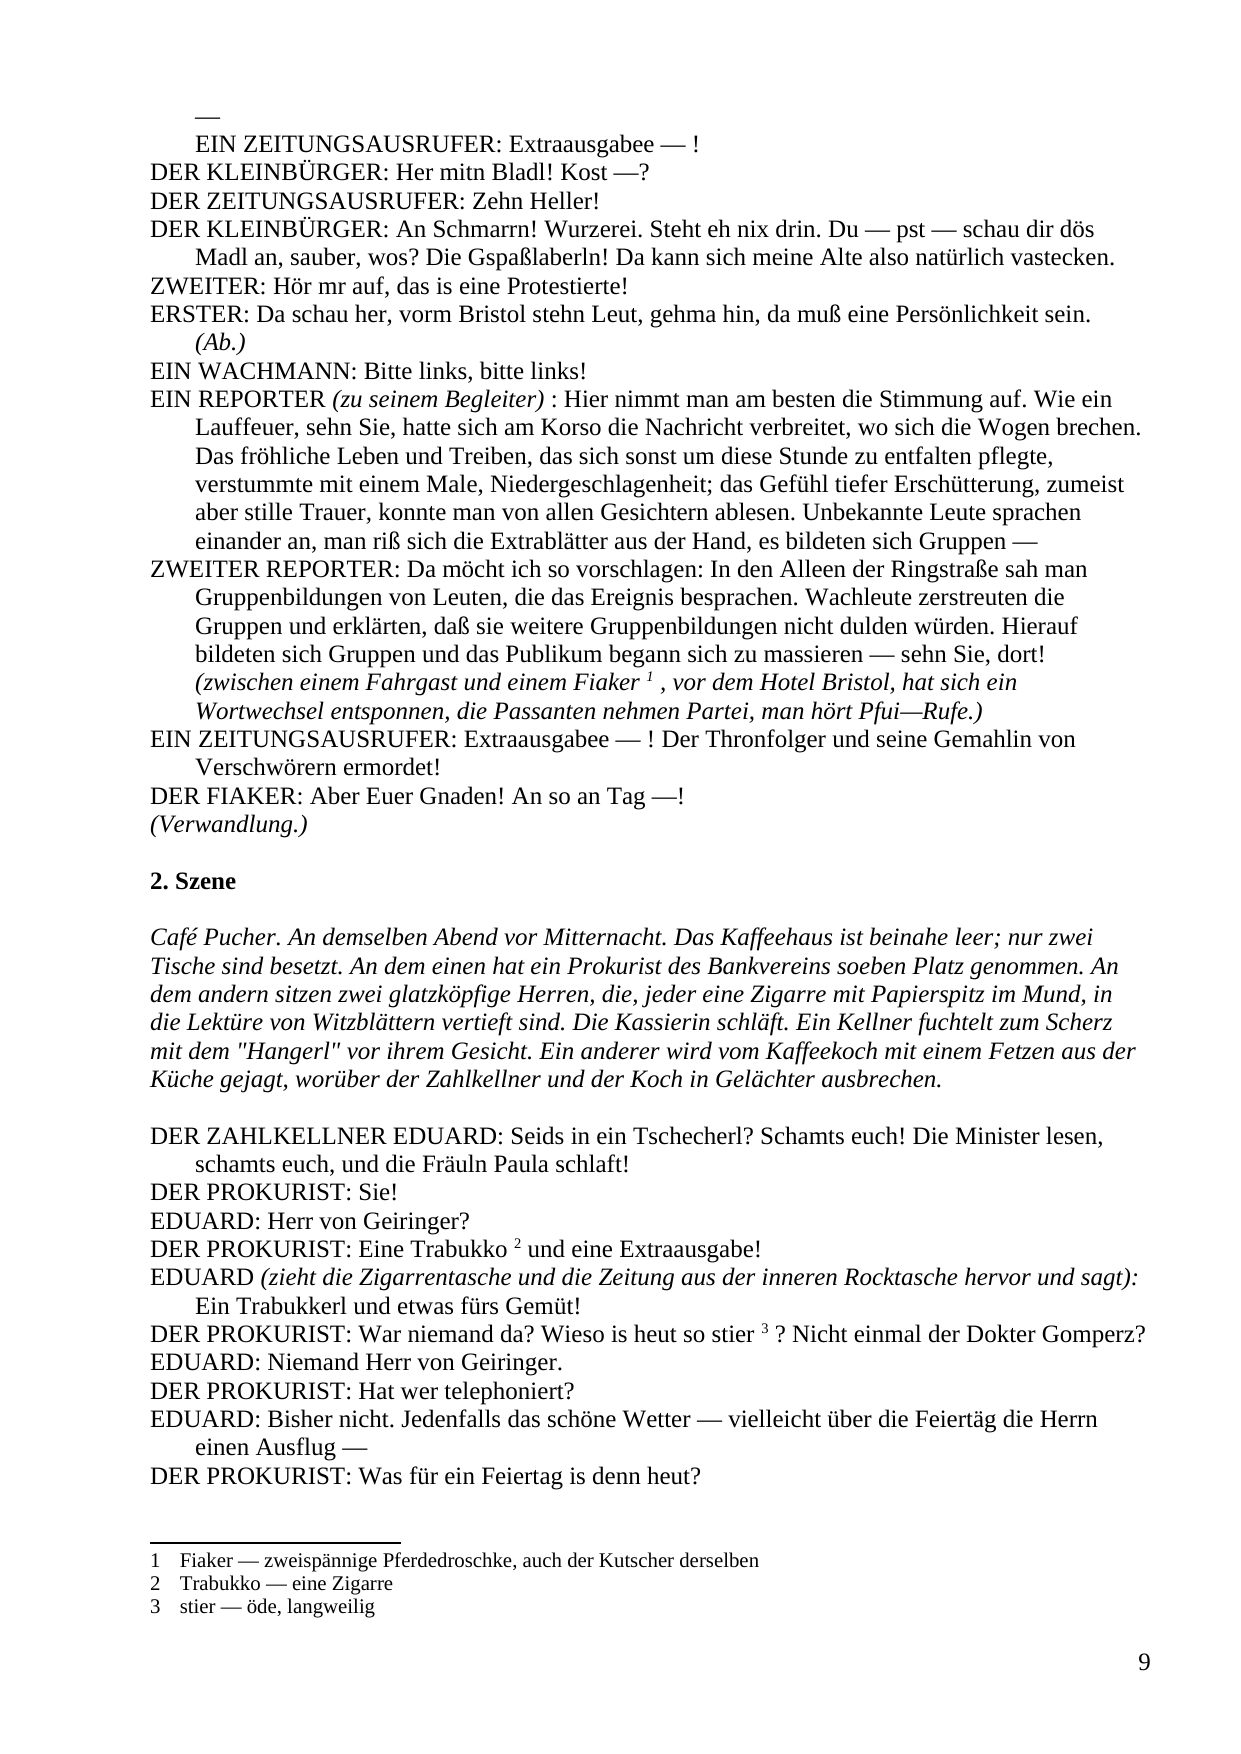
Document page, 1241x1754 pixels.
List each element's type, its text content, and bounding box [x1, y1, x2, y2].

text Trabukko — eine Zigarre [150, 1572, 1151, 1595]
text DER PROKURIST: Hat wer telephoniert? [150, 1376, 1151, 1404]
text ZWEITER: Hör mr auf, das is eine Protestierte! [150, 271, 1151, 299]
text 2. Szene [150, 866, 1151, 894]
text DER ZAHLKELLNER EDUARD: Seids in ein Tschecherl? Schamts euch! Die Minister lesen, schamts euch, und die Fräuln Paula schlaft! [150, 1105, 1151, 1178]
text Café Pucher. An demselben Abend vor Mitternacht. Das Kaffeehaus ist beinahe leer; nur zwei Tische sind besetzt. An dem einen hat ein Prokurist des Bankvereins soeben Platz genommen. An dem andern sitzen zwei glatzköpfige Herren, die, jeder eine Zigarre mit Papierspitz im Mund, in die Lektüre von Witzblättern vertieft sind. Die Kassierin schläft. Ein Kellner fuchtelt zum Scherz mit dem "Hangerl" vor ihrem Gesicht. Ein anderer wird vom Kaffeekoch mit einem Fetzen aus der Küche gejagt, worüber der Zahlkellner und der Koch in Gelächter ausbrechen. [150, 907, 1151, 1093]
text DER KLEINBÜRGER: Her mitn Bladl! Kost —? [150, 158, 1151, 186]
text EDUARD: Bisher nicht. Jedenfalls das schöne Wetter — vielleicht über die Feiertäg die Herrn einen Ausflug — [150, 1404, 1151, 1461]
text DER PROKURIST: Eine Trabukko und eine Extraausgabe! [150, 1234, 1151, 1263]
text DER ZEITUNGSAUSRUFER: Zehn Heller! [150, 186, 1151, 214]
text DER KLEINBÜRGER: An Schmarrn! Wurzerei. Steht eh nix drin. Du — pst — schau dir dös Madl an, sauber, wos? Die Gspaßlaberln! Da kann sich meine Alte also natürlich vastecken. [150, 214, 1151, 271]
text EIN REPORTER (zu seinem Begleiter) : Hier nimmt man am besten die Stimmung auf. Wie ein Lauffeuer, sehn Sie, hatte sich am Korso die Nachricht verbreitet, wo sich die Wogen brechen. Das fröhliche Leben und Treiben, das sich sonst um diese Stunde zu entfalten pflegte, verstummte mit einem Male, Niedergeschlagenheit; das Gefühl tiefer Erschütterung, zumeist aber stille Trauer, konnte man von allen Gesichtern ablesen. Unbekannte Leute sprachen einander an, man riß sich die Extrablätter aus der Hand, es bildeten sich Gruppen — [150, 384, 1151, 554]
text DER PROKURIST: Was für ein Feiertag is denn heut? [150, 1461, 1151, 1489]
text — EIN ZEITUNGSAUSRUFER: Extraausgabee — ! [150, 75, 1151, 158]
text EDUARD (zieht die Zigarrentasche und die Zeitung aus der inneren Rocktasche hervor und sagt): Ein Trabukkerl und etwas fürs Gemüt! [150, 1263, 1151, 1319]
text (Verwandlung.) [150, 809, 1151, 838]
text ZWEITER REPORTER: Da möcht ich so vorschlagen: In den Alleen der Ringstraße sah man Gruppenbildungen von Leuten, die das Ereignis besprachen. Wachleute zerstreuten die Gruppen und erklärten, daß sie weitere Gruppenbildungen nicht dulden würden. Hierauf bildeten sich Gruppen und das Publikum begann sich zu massieren — sehn Sie, dort! (zwischen einem Fahrgast und einem Fiaker , vor dem Hotel Bristol, hat sich ein Wortwechsel entsponnen, die Passanten nehmen Partei, man hört Pfui—Rufe.) [150, 554, 1151, 724]
text DER PROKURIST: War niemand da? Wieso is heut so stier ? Nicht einmal der Dokter Gomperz? [150, 1319, 1151, 1348]
text EDUARD: Herr von Geiringer? [150, 1206, 1151, 1234]
text EDUARD: Niemand Herr von Geiringer. [150, 1348, 1151, 1376]
text EIN ZEITUNGSAUSRUFER: Extraausgabee — ! Der Thronfolger und seine Gemahlin von Verschwörern ermordet! [150, 724, 1151, 781]
text ERSTER: Da schau her, vorm Bristol stehn Leut, gehma hin, da muß eine Persönlichkeit sein. (Ab.) [150, 299, 1151, 356]
text EIN WACHMANN: Bitte links, bitte links! [150, 356, 1151, 384]
text DER FIAKER: Aber Euer Gnaden! An so an Tag —! [150, 781, 1151, 809]
text Fiaker — zweispännige Pferdedroschke, auch der Kutscher derselben [150, 1549, 1151, 1572]
text DER PROKURIST: Sie! [150, 1178, 1151, 1206]
text stier — öde, langweilig [150, 1595, 1151, 1618]
